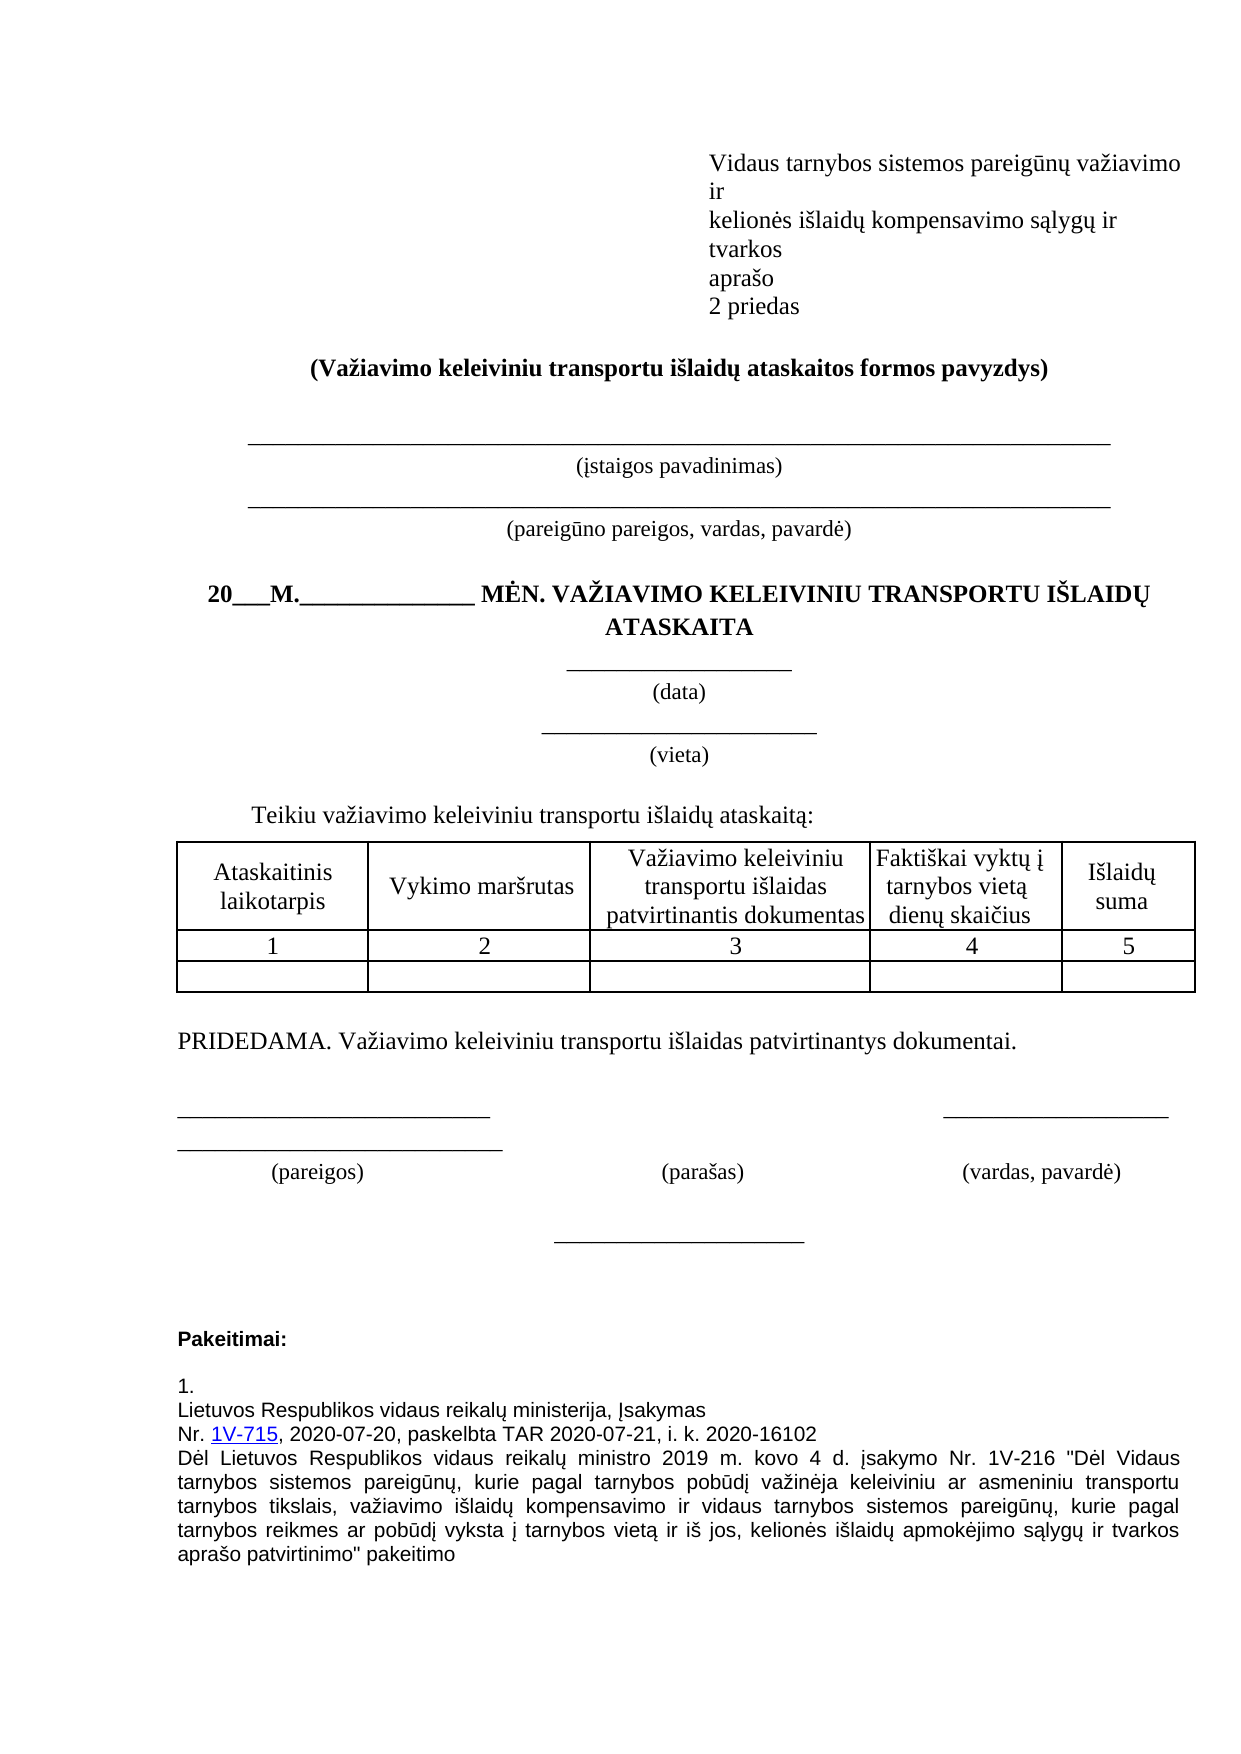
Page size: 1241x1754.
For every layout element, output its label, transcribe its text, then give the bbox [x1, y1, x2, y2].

text Vidaus tarnybos sistemos pareigūnų važiavimo ir [709, 148, 1181, 205]
text PRIDEDAMA. Važiavimo keleiviniu transportu išlaidas patvirtinantys dokumentai. [177, 1026, 1181, 1054]
table_header Vykimo maršrutas [369, 843, 589, 929]
text 20___M.______________ MĖN. VAŽIAVIMO KELEIVINIU TRANSPORTU IŠLAIDŲ ATASKAITA [177, 579, 1181, 640]
table_cell 5 [1063, 931, 1194, 960]
text Pakeitimai: [177, 1326, 1181, 1350]
text (įstaigos pavadinimas) [177, 452, 1181, 478]
text _____________________________________________________________________ [177, 419, 1181, 448]
text Teikiu važiavimo keleiviniu transportu išlaidų ataskaitą: [177, 800, 1181, 829]
text kelionės išlaidų kompensavimo sąlygų ir tvarkos [709, 205, 1181, 263]
text __________________ [177, 645, 1181, 673]
table_header Ataskaitinis laikotarpis [178, 843, 367, 929]
table_cell [591, 962, 869, 991]
text Nr. 1V-715, 2020-07-20, paskelbta TAR 2020-07-21, i. k. 2020-16102 [177, 1422, 1181, 1446]
table_header Faktiškai vyktų į tarnybos vietą dienų skaičius [871, 843, 1061, 929]
table_header Važiavimo keleiviniu transportu išlaidas patvirtinantis dokumentas [591, 843, 869, 929]
table_header Išlaidų suma [1063, 843, 1194, 929]
table_cell 2 [369, 931, 589, 960]
text ______________________ [177, 708, 1181, 737]
text _________________________ __________________ __________________________ [177, 1092, 1181, 1153]
text ____________________ [177, 1217, 1181, 1246]
text _____________________________________________________________________ [177, 482, 1181, 511]
text (Važiavimo keleiviniu transportu išlaidų ataskaitos formos pavyzdys) [177, 353, 1181, 382]
text aprašo [709, 263, 1181, 291]
table_cell [1063, 962, 1194, 991]
text (pareigūno pareigos, vardas, pavardė) [177, 515, 1181, 542]
table_cell 4 [871, 931, 1061, 960]
table_cell [369, 962, 589, 991]
text 1. [177, 1374, 1181, 1398]
table_cell 3 [591, 931, 869, 960]
table_cell [178, 962, 367, 991]
table_cell 1 [178, 931, 367, 960]
text Dėl Lietuvos Respublikos vidaus reikalų ministro 2019 m. kovo 4 d. įsakymo Nr. 1V-216 "Dėl Vidaus tarnybos sistemos pareigūnų, kurie pagal tarnybos pobūdį važinėja keleiviniu ar asmeniniu transportu tarnybos tikslais, važiavimo išlaidų kompensavimo ir vidaus tarnybos sistemos pareigūnų, kurie pagal tarnybos reikmes ar pobūdį vyksta į tarnybos vietą ir iš jos, kelionės išlaidų apmokėjimo sąlygų ir tvarkos aprašo patvirtinimo" pakeitimo [177, 1446, 1181, 1566]
text Lietuvos Respublikos vidaus reikalų ministerija, Įsakymas [177, 1398, 1181, 1422]
text (vieta) [177, 741, 1181, 767]
text (data) [177, 678, 1181, 704]
text 2 priedas [709, 291, 1181, 320]
table_cell [871, 962, 1061, 991]
text (pareigos) (parašas) (vardas, pavardė) [177, 1158, 1181, 1184]
